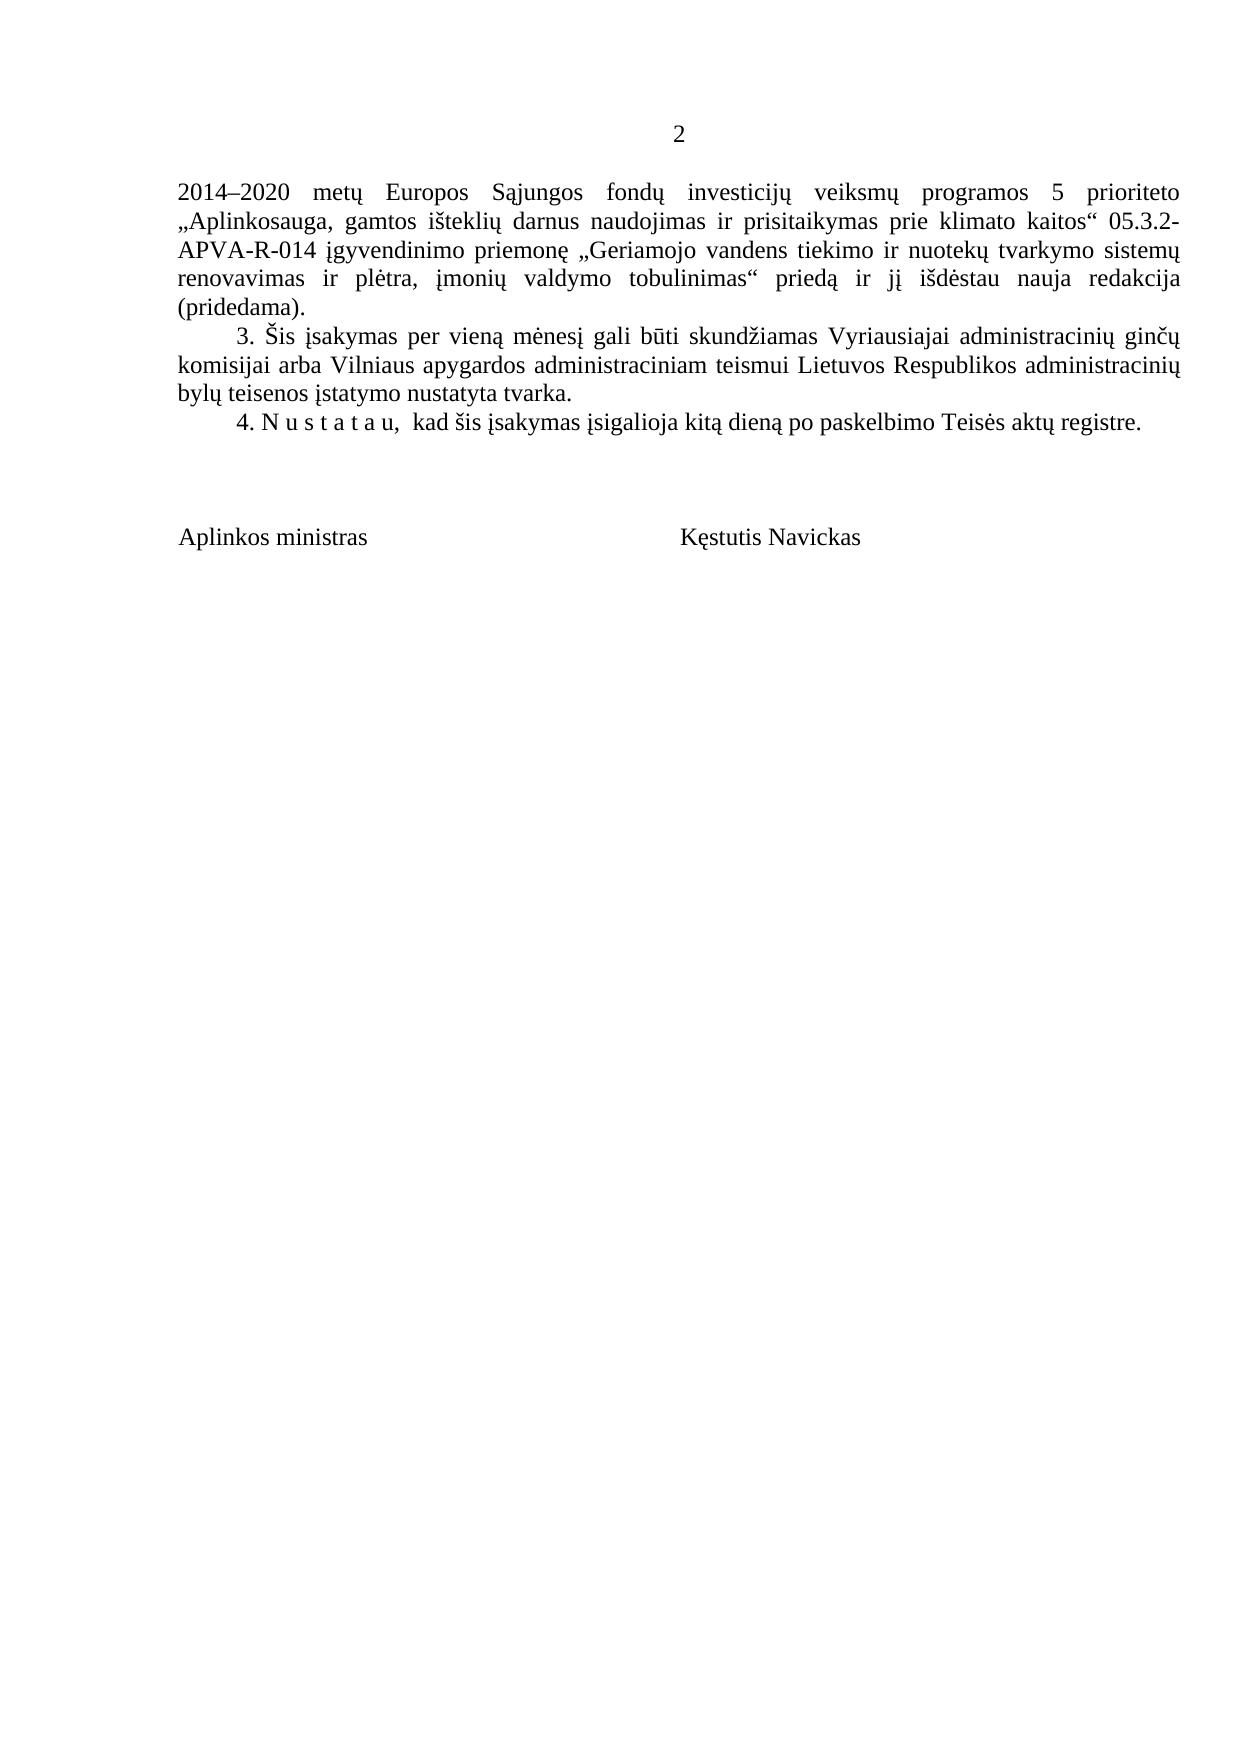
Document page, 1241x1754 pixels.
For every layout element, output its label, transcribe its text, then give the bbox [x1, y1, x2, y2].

text 4. N u s t a t a u, kad šis įsakymas įsigalioja kitą dieną po paskelbimo Teisės aktų registre. [177, 407, 1181, 436]
text Aplinkos ministras Kęstutis Navickas [178, 522, 1177, 551]
text 3. Šis įsakymas per vieną mėnesį gali būti skundžiamas Vyriausiajai administracinių ginčų komisijai arba Vilniaus apygardos administraciniam teismui Lietuvos Respublikos administracinių bylų teisenos įstatymo nustatyta tvarka. [177, 321, 1181, 407]
text 2014–2020 metų Europos Sąjungos fondų investicijų veiksmų programos 5 prioriteto „Aplinkosauga, gamtos išteklių darnus naudojimas ir prisitaikymas prie klimato kaitos“ 05.3.2-APVA-R-014 įgyvendinimo priemonę „Geriamojo vandens tiekimo ir nuotekų tvarkymo sistemų renovavimas ir plėtra, įmonių valdymo tobulinimas“ priedą ir jį išdėstau nauja redakcija (pridedama). [177, 177, 1181, 321]
